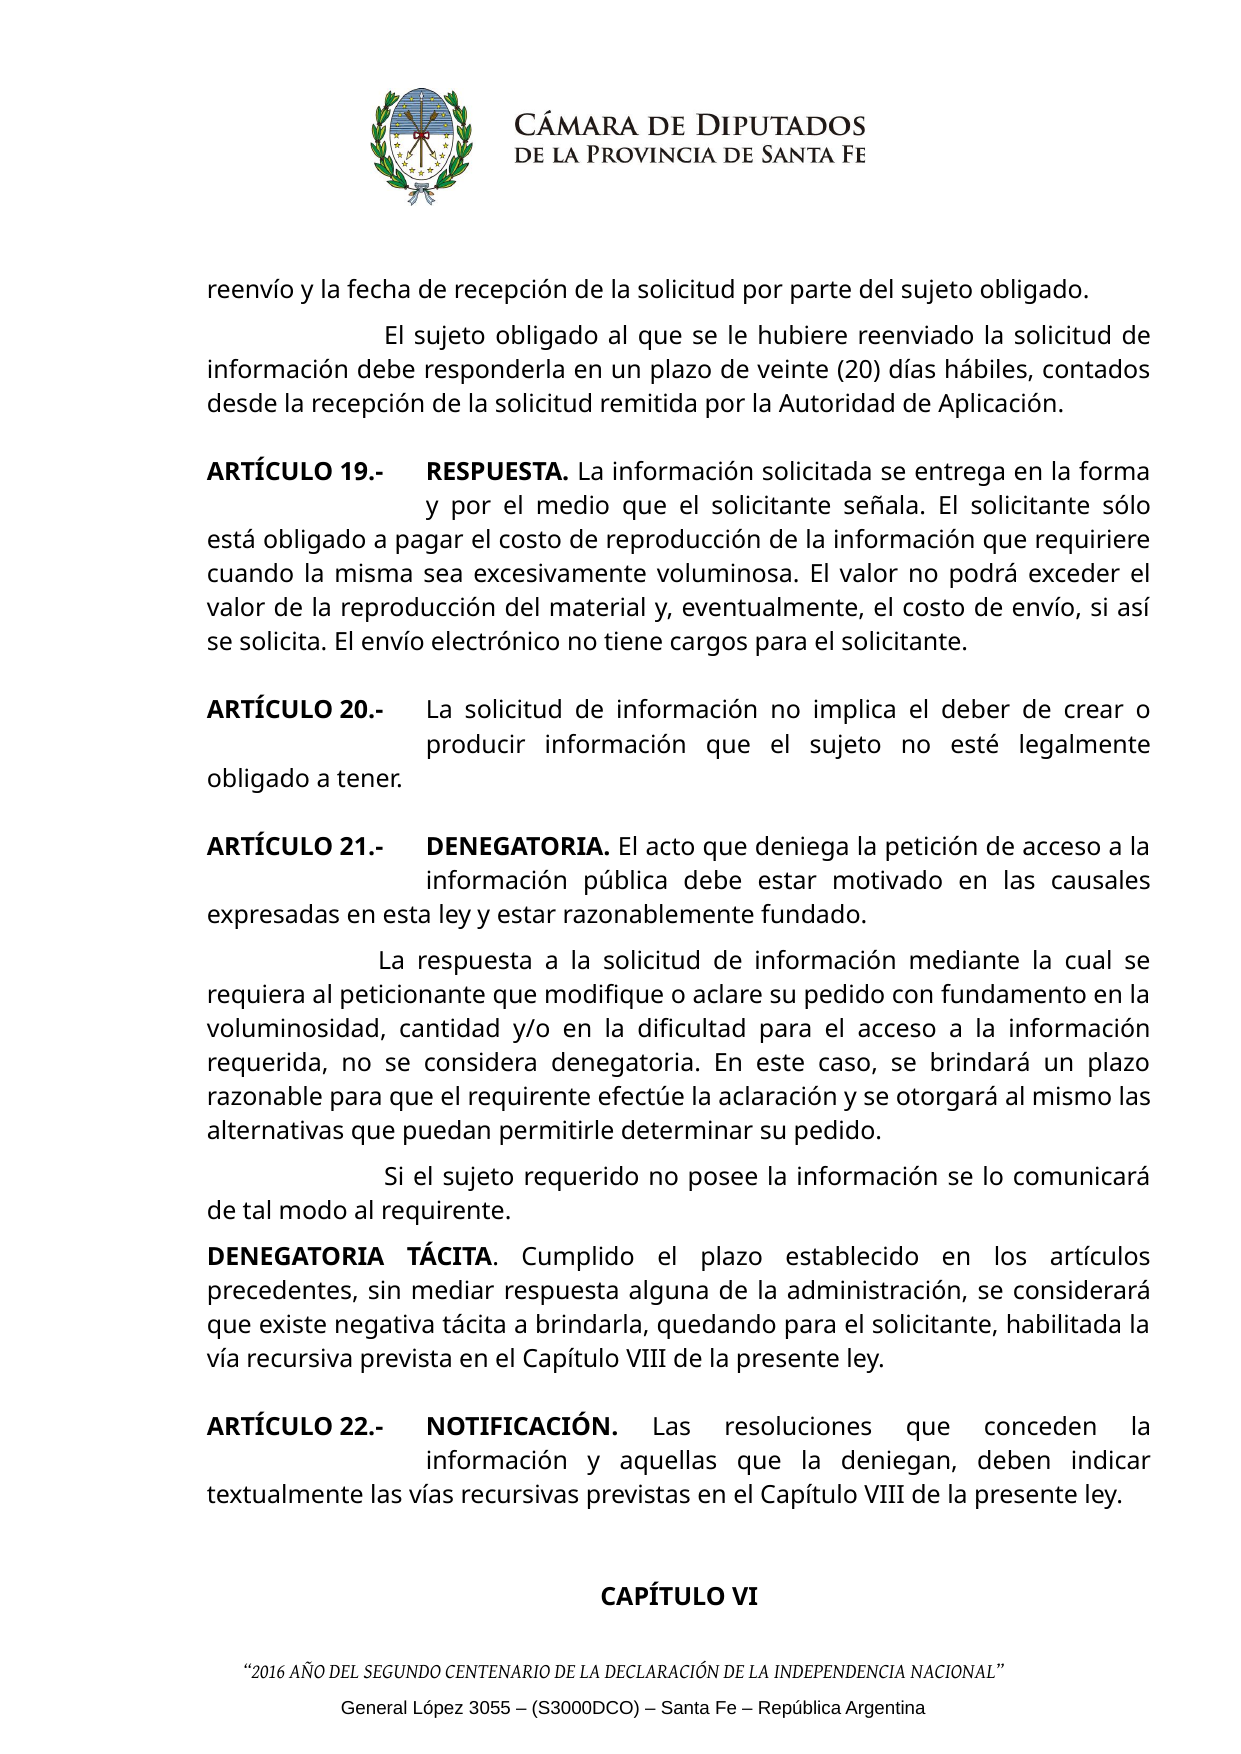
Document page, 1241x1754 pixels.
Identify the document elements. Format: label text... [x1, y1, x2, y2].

text reenvío y la fecha de recepción de la solicitud por parte del sujeto obligado. [207, 272, 1152, 306]
text La respuesta a la solicitud de información mediante la cual se requiera al peticionante que modifique o aclare su pedido con fundamento en la voluminosidad, cantidad y/o en la dificultad para el acceso a la información requerida, no se considera denegatoria. En este caso, se brindará un plazo razonable para que el requirente efectúe la aclaración y se otorgará al mismo las alternativas que puedan permitirle determinar su pedido. [207, 942, 1152, 1147]
table_header ARTÍCULO 20.- [207, 692, 426, 742]
picture [370, 88, 866, 210]
text RESPUESTA. La información solicitada se entrega en la forma y por el medio que el solicitante señala. El solicitante sólo está obligado a pagar el costo de reproducción de la información que requiriere cuando la misma sea excesivamente voluminosa. El valor no podrá exceder el valor de la reproducción del material y, eventualmente, el costo de envío, si así se solicita. El envío electrónico no tiene cargos para el solicitante. [207, 454, 1152, 658]
text La solicitud de información no implica el deber de crear o producir información que el sujeto no esté legalmente obligado a tener. [207, 692, 1152, 794]
table_header ARTÍCULO 22.- [207, 1409, 426, 1459]
text NOTIFICACIÓN. Las resoluciones que conceden la información y aquellas que la deniegan, deben indicar textualmente las vías recursivas previstas en el Capítulo VIII de la presente ley. [207, 1409, 1152, 1511]
text DENEGATORIA TÁCITA. Cumplido el plazo establecido en los artículos precedentes, sin mediar respuesta alguna de la administración, se considerará que existe negativa tácita a brindarla, quedando para el solicitante, habilitada la vía recursiva prevista en el Capítulo VIII de la presente ley. [207, 1238, 1152, 1375]
text El sujeto obligado al que se le hubiere reenviado la solicitud de información debe responderla en un plazo de veinte (20) días hábiles, contados desde la recepción de la solicitud remitida por la Autoridad de Aplicación. [207, 317, 1152, 420]
table_header ARTÍCULO 19.- [207, 454, 426, 504]
table_header ARTÍCULO 21.- [207, 829, 426, 879]
text CAPÍTULO VI [207, 1579, 1152, 1613]
text Si el sujeto requerido no posee la información se lo comunicará de tal modo al requirente. [207, 1158, 1152, 1227]
text DENEGATORIA. El acto que deniega la petición de acceso a la información pública debe estar motivado en las causales expresadas en esta ley y estar razonablemente fundado. [207, 828, 1152, 931]
